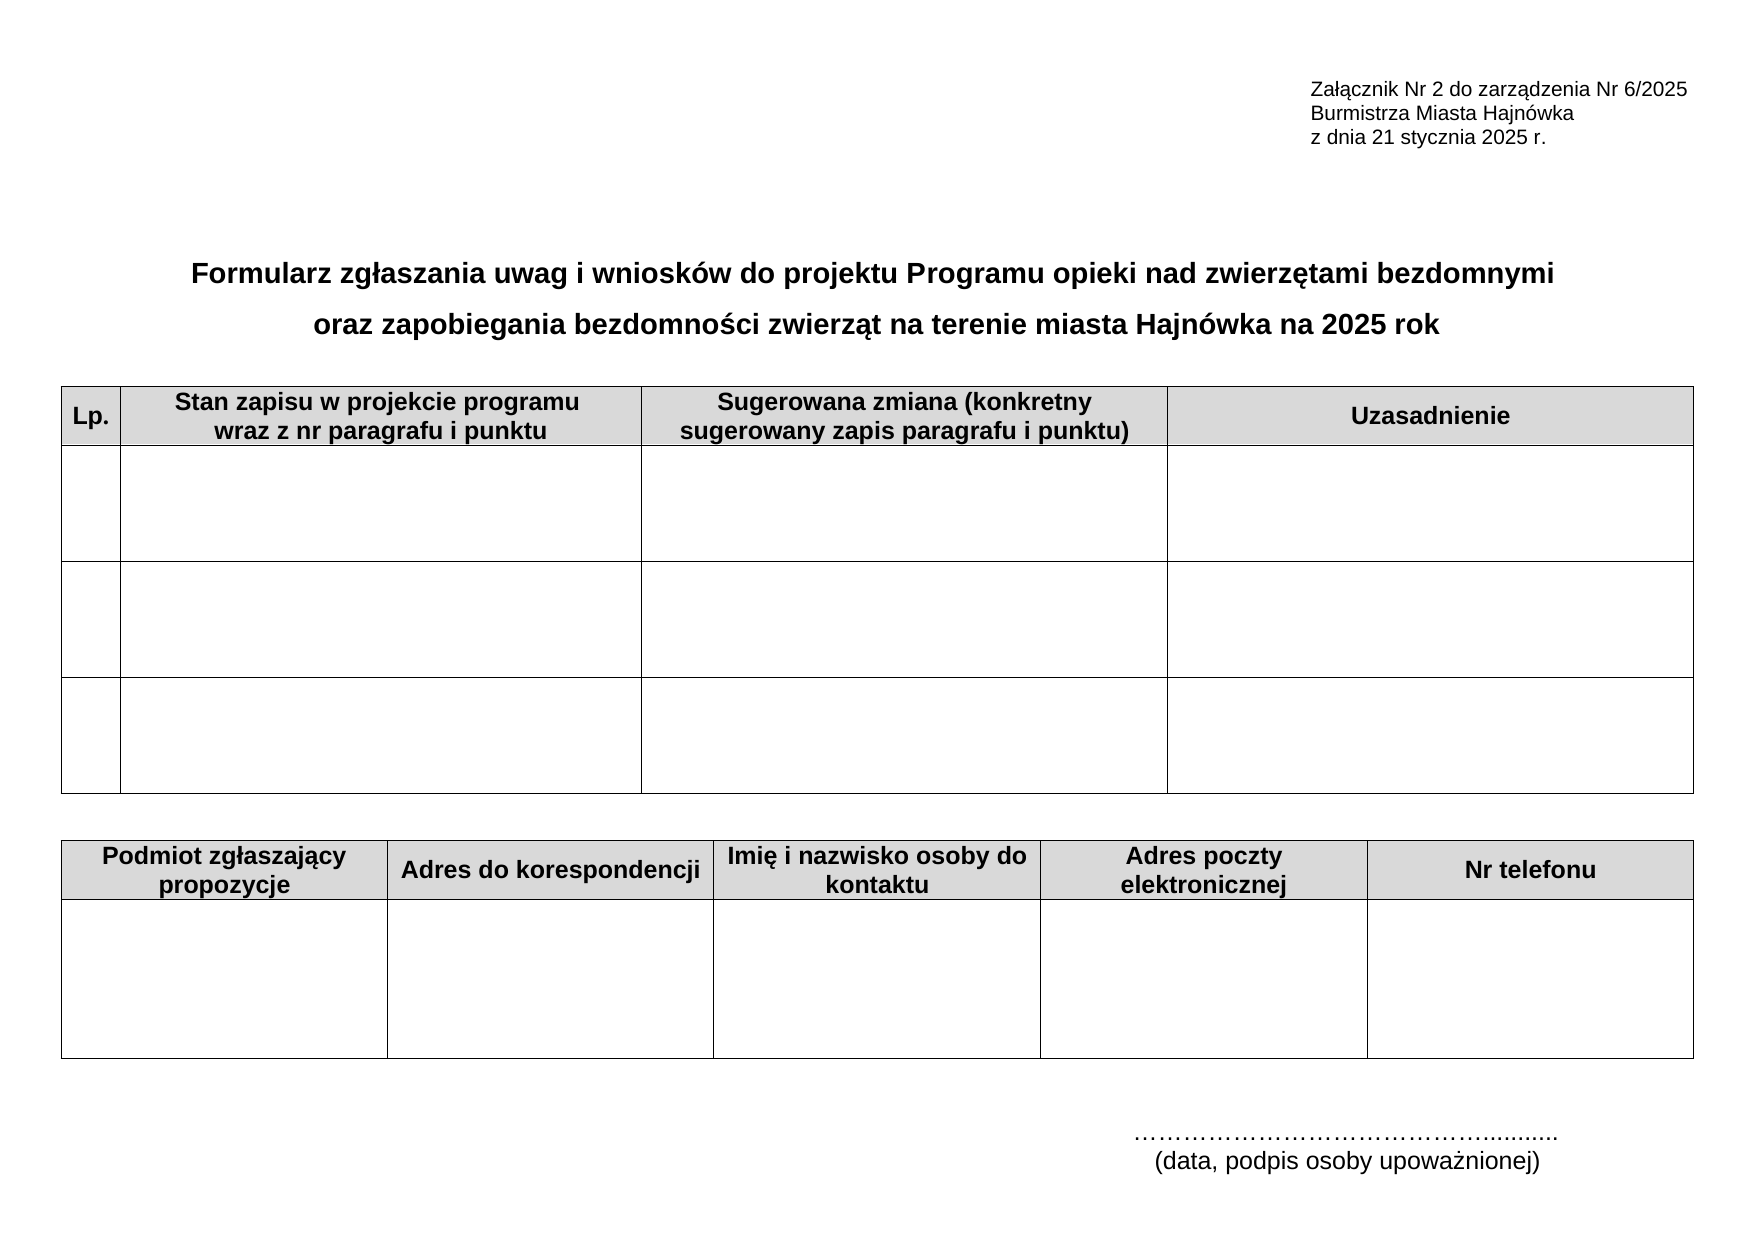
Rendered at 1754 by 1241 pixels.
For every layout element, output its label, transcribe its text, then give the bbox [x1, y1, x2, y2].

table_cell [1368, 900, 1693, 1058]
table_cell [121, 562, 641, 677]
text z dnia 21 stycznia 2025 r. [1310, 125, 1695, 149]
table_cell [62, 678, 120, 793]
table_cell [62, 562, 120, 677]
table_cell [642, 446, 1167, 561]
text (data, podpis osoby upoważnionej) [1154, 1146, 1695, 1174]
table_cell [121, 446, 641, 561]
table_cell [121, 678, 641, 793]
table_header Podmiot zgłaszający propozycje [62, 841, 387, 899]
table_header Lp. [62, 387, 120, 444]
table_header Imię i nazwisko osoby do kontaktu [714, 841, 1040, 899]
text Formularz zgłaszania uwag i wniosków do projektu Programu opieki nad zwierzętami bezdomnymi [59, 257, 1695, 290]
table_header Stan zapisu w projekcie programu wraz z nr paragrafu i punktu [121, 387, 641, 444]
table_cell [1168, 562, 1693, 677]
table_header Nr telefonu [1368, 841, 1693, 899]
table_header Uzasadnienie [1168, 387, 1693, 444]
table_cell [1168, 678, 1693, 793]
table_cell [642, 678, 1167, 793]
text Burmistrza Miasta Hajnówka [1310, 101, 1695, 125]
table_cell [62, 900, 387, 1058]
table_header Adres poczty elektronicznej [1041, 841, 1367, 899]
table_header Adres do korespondencji [388, 841, 713, 899]
table_cell [1168, 446, 1693, 561]
table_cell [388, 900, 713, 1058]
table_cell [642, 562, 1167, 677]
text oraz zapobiegania bezdomności zwierząt na terenie miasta Hajnówka na 2025 rok [59, 307, 1695, 340]
table_cell [714, 900, 1040, 1058]
table_cell [62, 446, 120, 561]
table_cell [1041, 900, 1367, 1058]
text ……………………………………........... [1132, 1117, 1695, 1146]
table_header Sugerowana zmiana (konkretny sugerowany zapis paragrafu i punktu) [642, 387, 1167, 444]
text Załącznik Nr 2 do zarządzenia Nr 6/2025 [1310, 77, 1695, 101]
